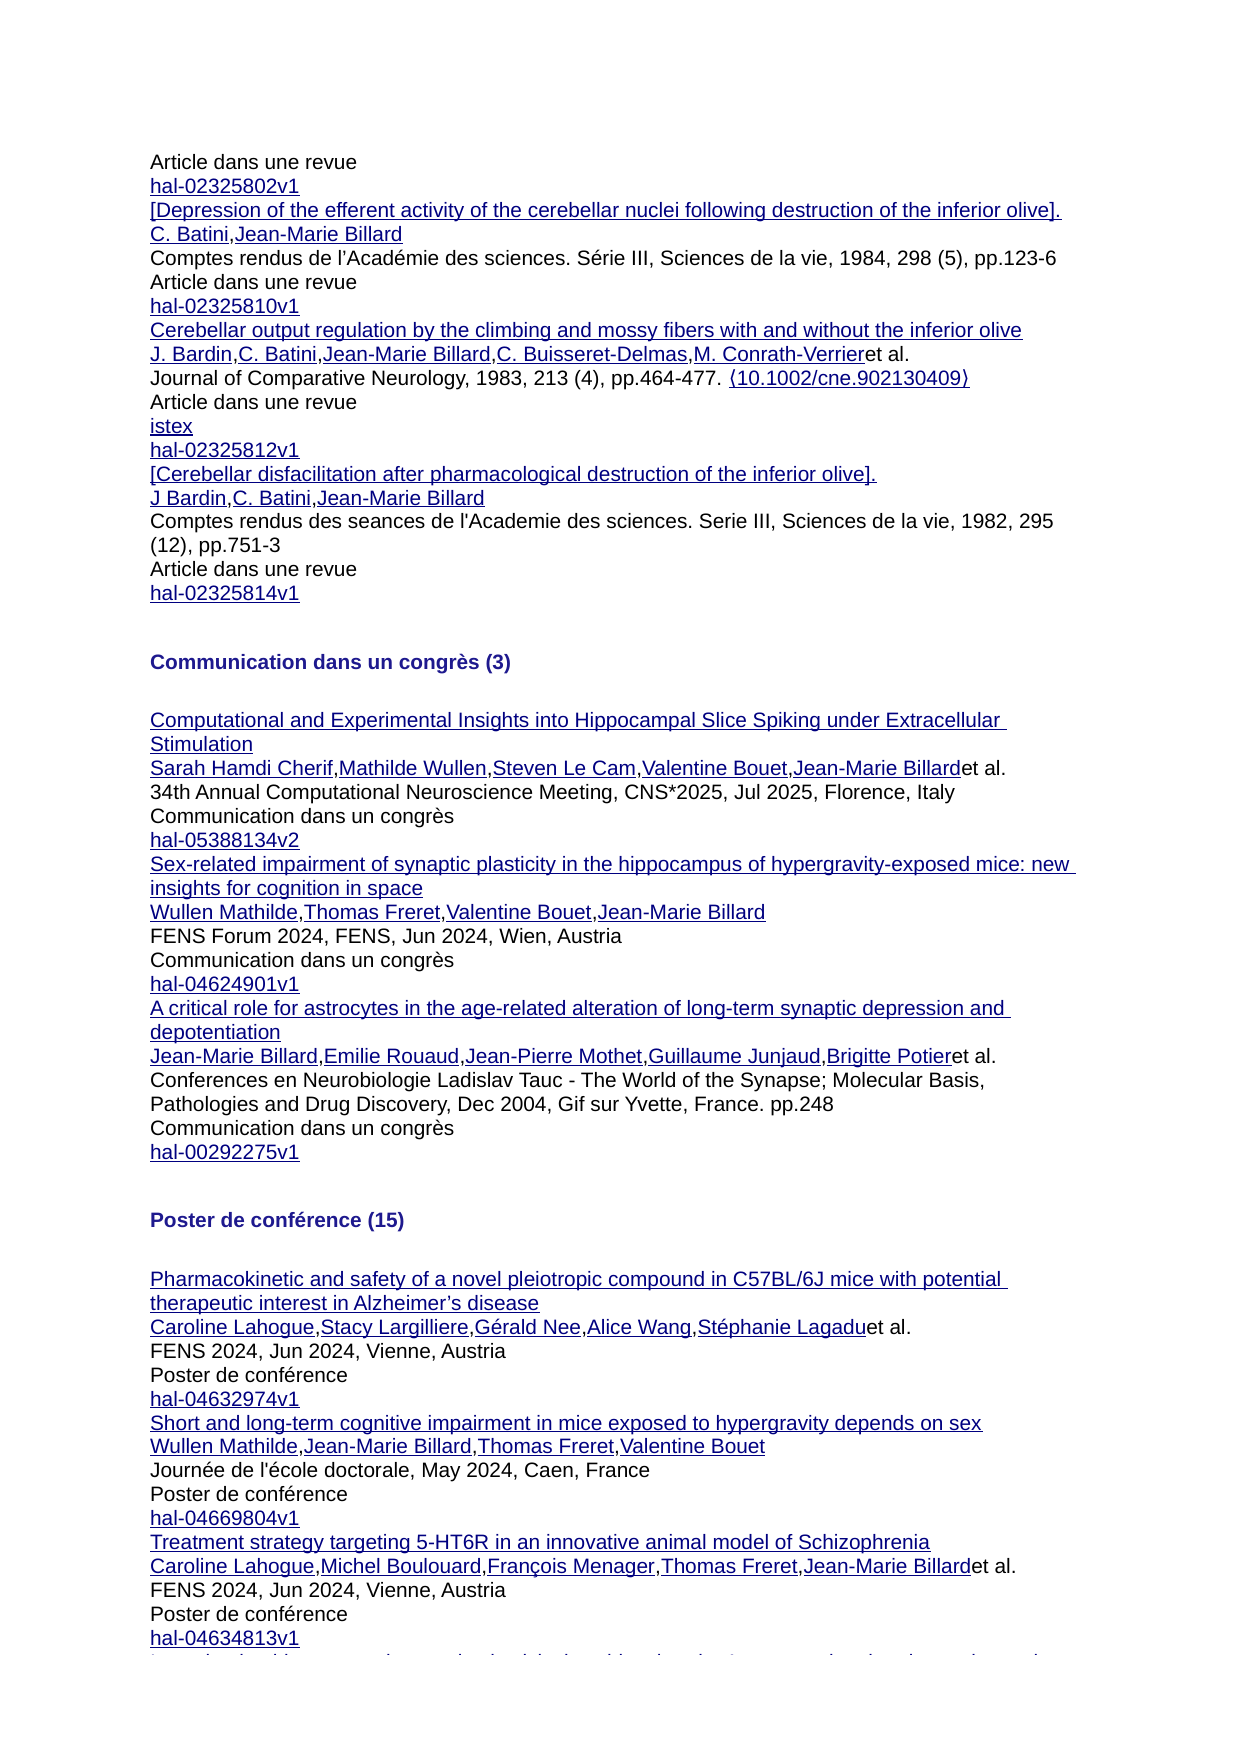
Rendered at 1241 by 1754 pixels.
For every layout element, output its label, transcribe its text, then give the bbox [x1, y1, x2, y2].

table_header Computational and Experimental Insights into Hippocampal Slice Spiking under Extracellular Stimulation Sarah Hamdi Cherif,Mathilde Wullen,Steven Le Cam,Valentine Bouet,Jean-Marie Billardet al. 34th Annual Computational Neuroscience Meeting, CNS*2025, Jul 2025, Florence, Italy Communication dans un congrès hal-05388134v2 [150, 708, 1090, 852]
subtitle Poster de conférence (15) [150, 1208, 1090, 1232]
table_cell A critical role for astrocytes in the age-related alteration of long-term synaptic depression and depotentiation Jean-Marie Billard,Emilie Rouaud,Jean-Pierre Mothet,Guillaume Junjaud,Brigitte Potieret al. Conferences en Neurobiologie Ladislav Tauc - The World of the Synapse; Molecular Basis, Pathologies and Drug Discovery, Dec 2004, Gif sur Yvette, France. pp.248 Communication dans un congrès hal-00292275v1 [150, 996, 1090, 1163]
table_cell Short and long-term cognitive impairment in mice exposed to hypergravity depends on sex Wullen Mathilde,Jean-Marie Billard,Thomas Freret,Valentine Bouet Journée de l'école doctorale, May 2024, Caen, France Poster de conférence hal-04669804v1 [150, 1410, 1090, 1530]
table_cell Sex-related impairment of synaptic plasticity in the hippocampus of hypergravity-exposed mice: new insights for cognition in space Wullen Mathilde,Thomas Freret,Valentine Bouet,Jean-Marie Billard FENS Forum 2024, FENS, Jun 2024, Wien, Austria Communication dans un congrès hal-04624901v1 [150, 852, 1090, 996]
table_cell Cerebellar output regulation by the climbing and mossy fibers with and without the inferior olive J. Bardin,C. Batini,Jean-Marie Billard,C. Buisseret-Delmas,M. Conrath-Verrieret al. Journal of Comparative Neurology, 1983, 213 (4), pp.464-477. ⟨10.1002/cne.902130409⟩ Article dans une revue istex hal-02325812v1 [150, 318, 1090, 461]
table_cell [Depression of the efferent activity of the cerebellar nuclei following destruction of the inferior olive]. C. Batini,Jean-Marie Billard Comptes rendus de l’Académie des sciences. Série III, Sciences de la vie, 1984, 298 (5), pp.123-6 Article dans une revue hal-02325810v1 [150, 198, 1090, 318]
table_cell Article dans une revue hal-02325802v1 [150, 150, 1090, 198]
table_cell Treatment strategy targeting 5-HT6R in an innovative animal model of Schizophrenia Caroline Lahogue,Michel Boulouard,François Menager,Thomas Freret,Jean-Marie Billardet al. FENS 2024, Jun 2024, Vienne, Austria Poster de conférence hal-04634813v1 [150, 1530, 1090, 1650]
subtitle Communication dans un congrès (3) [150, 650, 1090, 674]
table_cell [Cerebellar disfacilitation after pharmacological destruction of the inferior olive]. J Bardin,C. Batini,Jean-Marie Billard Comptes rendus des seances de l'Academie des sciences. Serie III, Sciences de la vie, 1982, 295 (12), pp.751-3 Article dans une revue hal-02325814v1 [150, 461, 1090, 605]
table_header Pharmacokinetic and safety of a novel pleiotropic compound in C57BL/6J mice with potential therapeutic interest in Alzheimer’s disease Caroline Lahogue,Stacy Largilliere,Gérald Nee,Alice Wang,Stéphanie Lagaduet al. FENS 2024, Jun 2024, Vienne, Austria Poster de conférence hal-04632974v1 [150, 1267, 1090, 1410]
